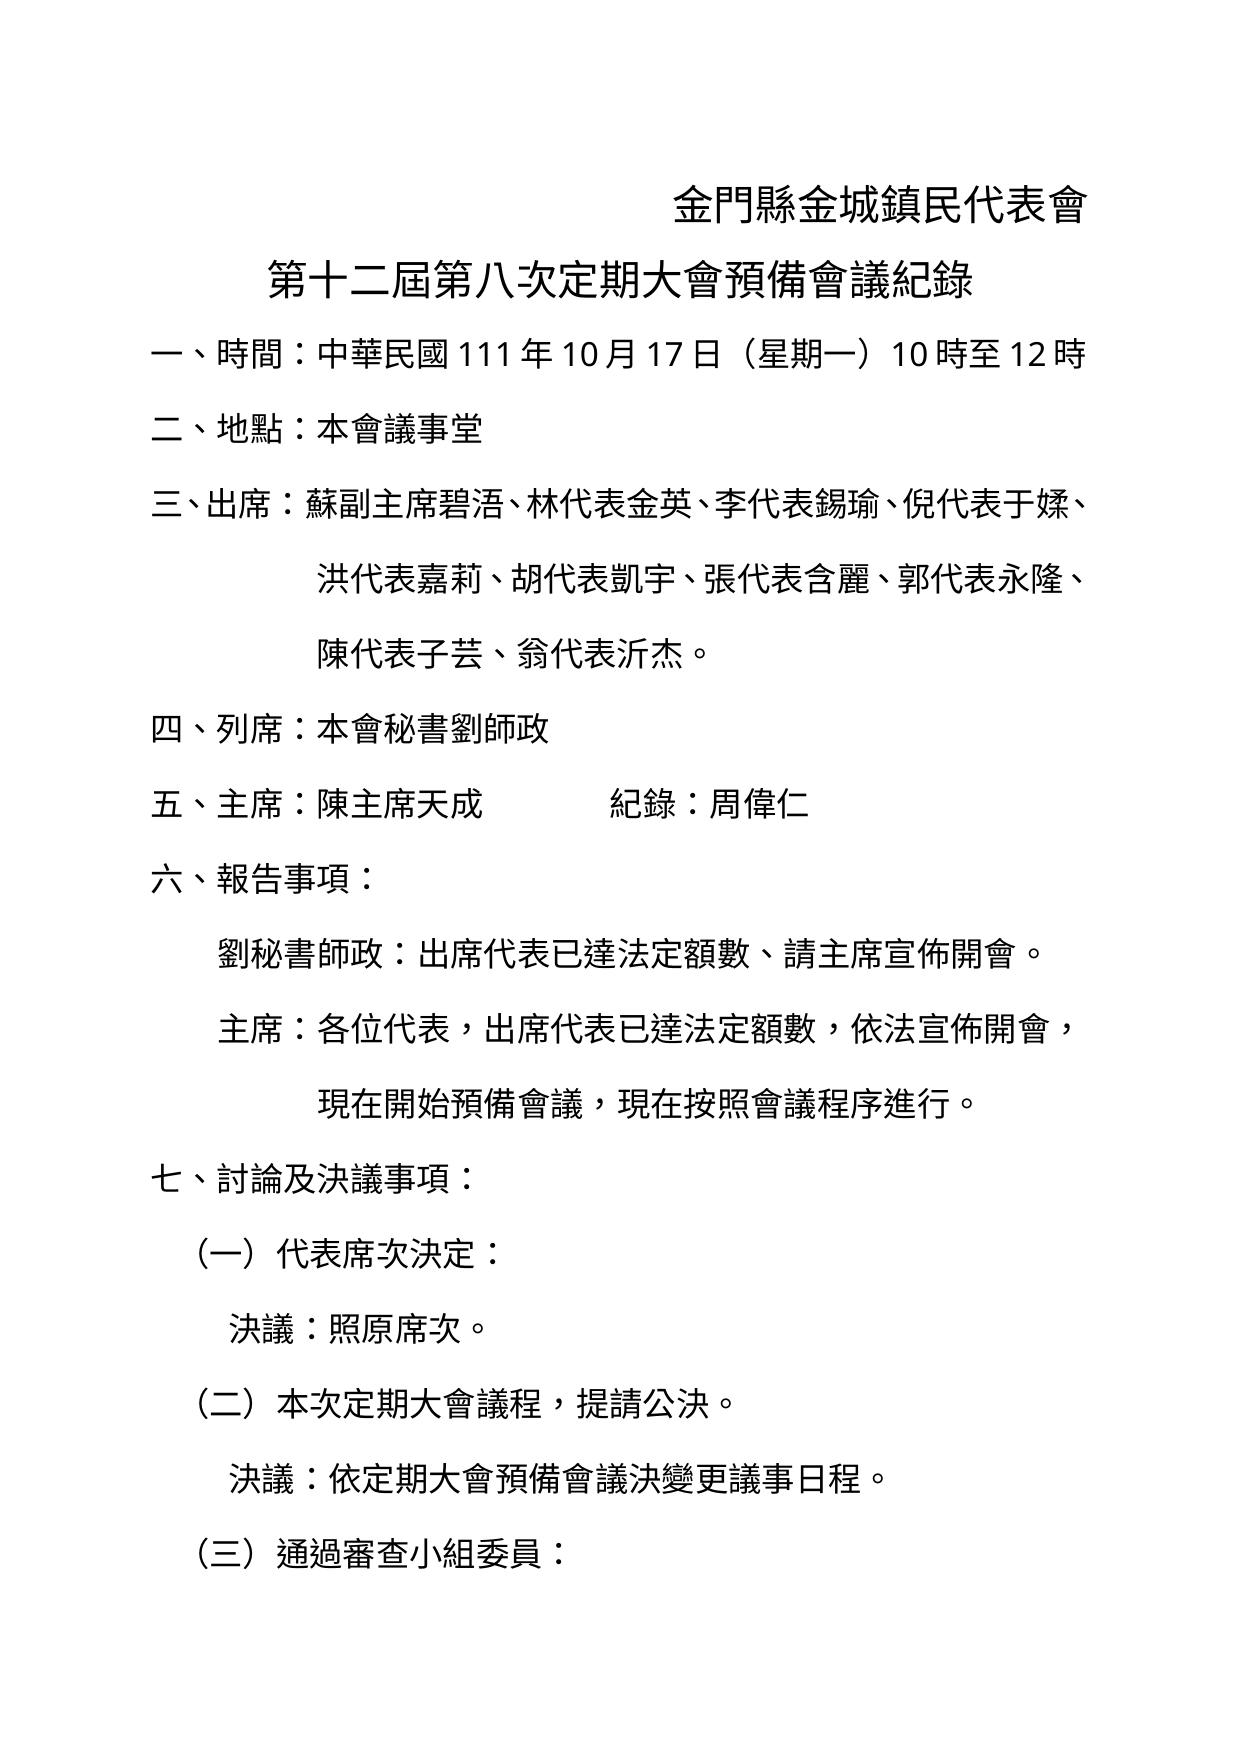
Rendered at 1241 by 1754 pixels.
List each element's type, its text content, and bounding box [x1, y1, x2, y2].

text 決議：照原席次。 [150, 1289, 1090, 1364]
text 第十二屆第八次定期大會預備會議紀錄 [150, 239, 1090, 314]
text 四、列席：本會秘書劉師政 [150, 689, 1090, 764]
text 七、討論及決議事項： [150, 1139, 1090, 1214]
text 二、地點：本會議事堂 [150, 389, 1090, 464]
text 五、主席：陳主席天成 紀錄：周偉仁 [150, 764, 1090, 839]
text 劉秘書師政：出席代表已達法定額數、請主席宣佈開會。 [217, 914, 1090, 989]
text 金門縣金城鎮民代表會 [150, 164, 1090, 239]
text 三、出席：蘇副主席碧浯、林代表金英、李代表錫瑜、倪代表于媃、洪代表嘉莉、胡代表凱宇、張代表含麗、郭代表永隆、陳代表子芸、翁代表沂杰。 [150, 464, 1090, 689]
text （二）本次定期大會議程，提請公決。 [150, 1364, 1090, 1439]
text 六、報告事項： [150, 839, 1090, 914]
text （三）通過審查小組委員： [150, 1514, 1090, 1589]
text 一、時間：中華民國111年10月17日（星期一）10時至12時 [150, 314, 1090, 389]
text （一）代表席次決定： [150, 1214, 1090, 1289]
text 主席：各位代表，出席代表已達法定額數，依法宣佈開會，現在開始預備會議，現在按照會議程序進行。 [217, 989, 1090, 1139]
text 決議：依定期大會預備會議決變更議事日程。 [150, 1439, 1090, 1514]
